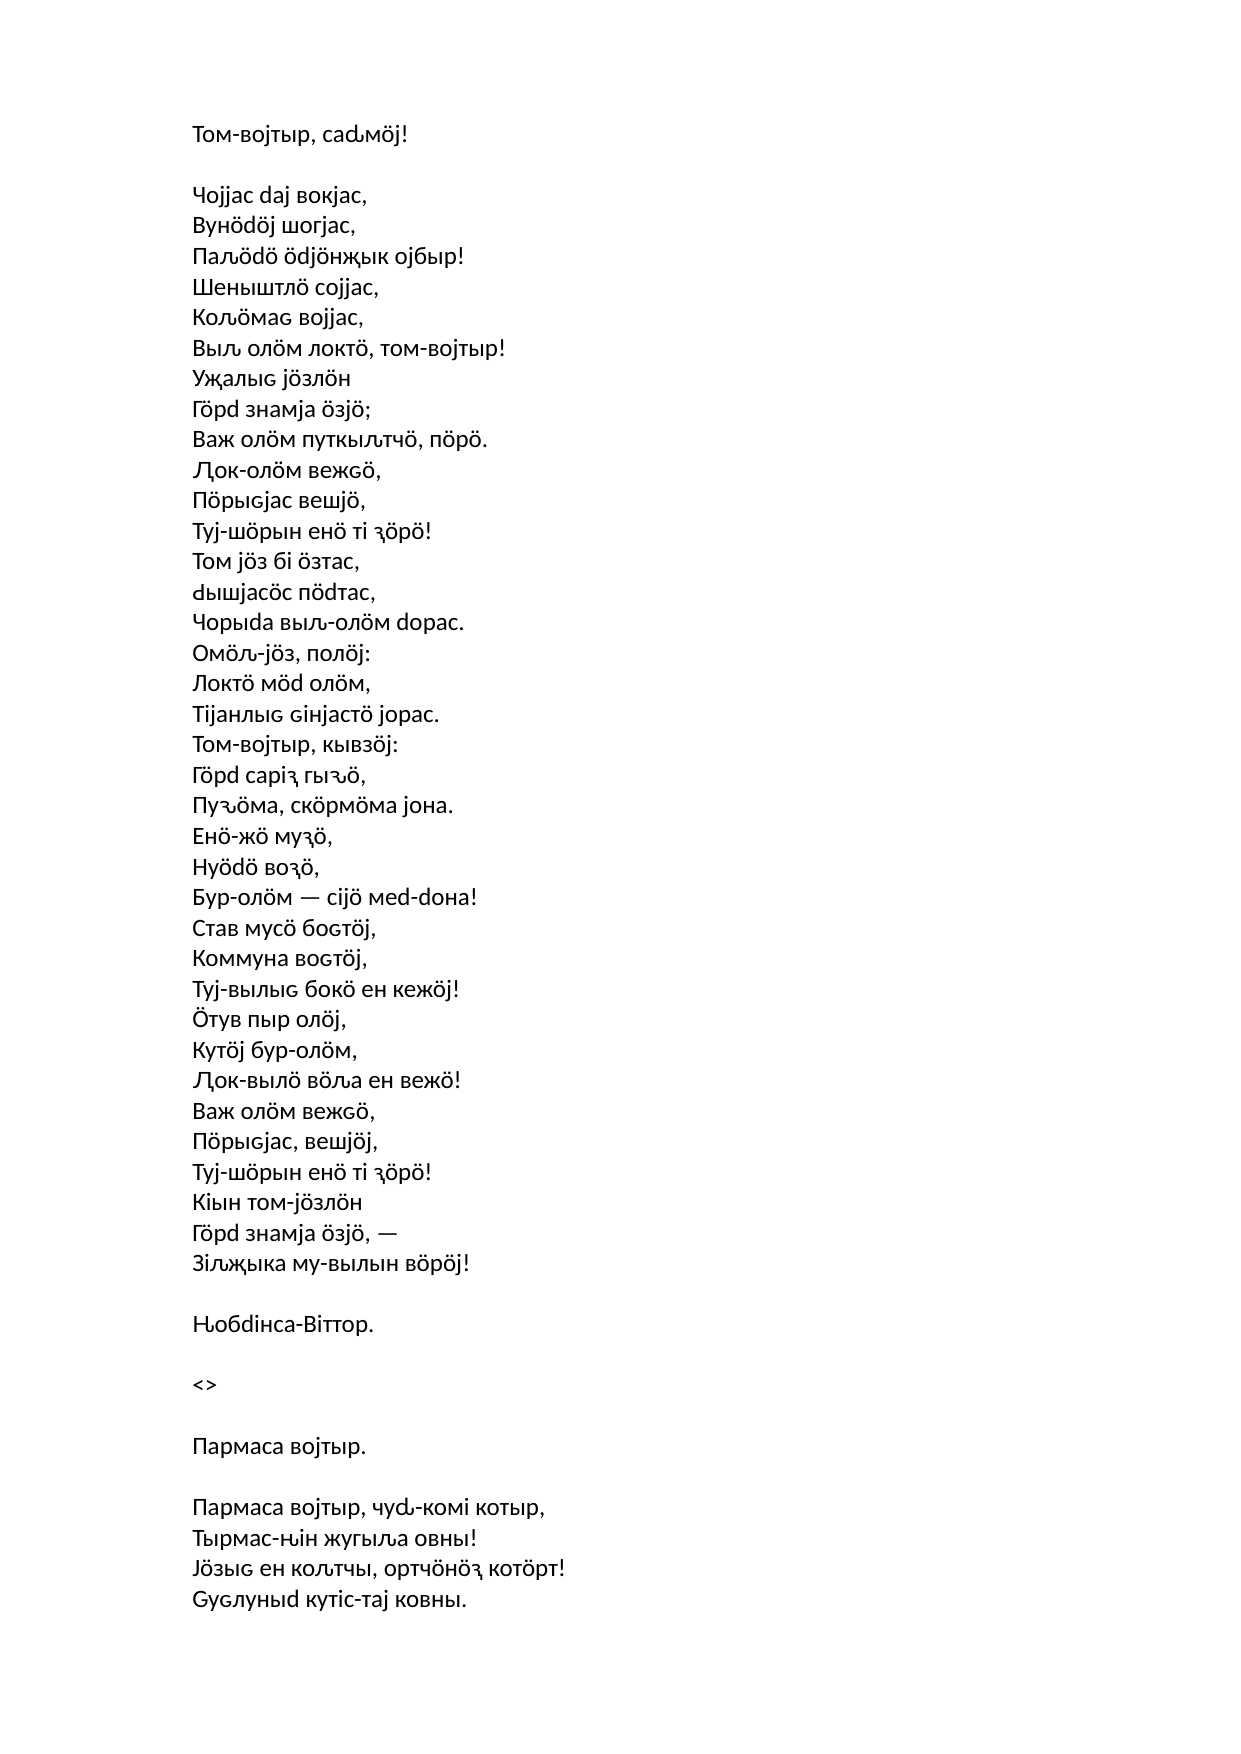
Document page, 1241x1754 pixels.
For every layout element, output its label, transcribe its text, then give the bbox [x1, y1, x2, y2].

text Коԉӧмаԍ војјас, [118, 301, 1122, 332]
text Шеныштлӧ сојјас, [118, 271, 1122, 301]
text Пуԅӧма, скӧрмӧма јона. [118, 789, 1122, 820]
text Ԁышјасӧс пӧԁтас, [118, 576, 1122, 606]
text Ӧтув пыр олӧј, [118, 1003, 1122, 1034]
text Выԉ олӧм локтӧ, том-војтыр! [118, 332, 1122, 362]
text Пӧрыԍјас, вешјӧј, [118, 1125, 1122, 1156]
text Зіԉҗыка му-вылын вӧрӧј! [118, 1247, 1122, 1278]
text Ԉок-олӧм вежԍӧ, [118, 454, 1122, 484]
text Важ олӧм путкыԉтчӧ, пӧрӧ. [118, 423, 1122, 454]
text Ԋобԁінса-Віттор. [118, 1308, 1122, 1339]
text Ԍуԍлуныԁ кутіс-тај ковны. [118, 1583, 1122, 1614]
text Том-војтыр, кывзӧј: [118, 728, 1122, 759]
text Енӧ-жӧ муԇӧ, [118, 820, 1122, 851]
text Гӧрԁ знамја ӧзјӧ; [118, 393, 1122, 423]
text Гӧрԁ саріԇ гыԅӧ, [118, 759, 1122, 789]
text Нуӧԁӧ воԇӧ, [118, 851, 1122, 881]
text <> [118, 1369, 1122, 1400]
text Кутӧј бур-олӧм, [118, 1034, 1122, 1064]
text Том јӧз бі ӧзтас, [118, 545, 1122, 576]
text Тырмас-ԋін жугыԉа овны! [118, 1522, 1122, 1553]
text Кіын том-јӧзлӧн [118, 1186, 1122, 1217]
text Том-војтыр, саԃмӧј! [118, 118, 1122, 149]
text Туј-вылыԍ бокӧ ен кежӧј! [118, 973, 1122, 1003]
text Пармаса војтыр. [118, 1431, 1122, 1461]
text Чојјас ԁај вокјас, [118, 179, 1122, 210]
text Пармаса војтыр, чуԃ-комі котыр, [118, 1492, 1122, 1522]
text Јӧзыԍ ен коԉтчы, ортчӧнӧԇ котӧрт! [118, 1553, 1122, 1583]
text Став мусӧ боԍтӧј, [118, 912, 1122, 942]
text Омӧԉ-јӧз, полӧј: [118, 637, 1122, 667]
text Пӧрыԍјас вешјӧ, [118, 484, 1122, 515]
text Вунӧԁӧј шогјас, [118, 210, 1122, 240]
text Бур-олӧм — сіјӧ меԁ-ԁона! [118, 881, 1122, 912]
text Тіјанлыԍ ԍінјастӧ јорас. [118, 698, 1122, 728]
text Туј-шӧрын енӧ ті ԇӧрӧ! [118, 1156, 1122, 1186]
text Гӧрԁ знамја ӧзјӧ, — [118, 1217, 1122, 1247]
text Локтӧ мӧԁ олӧм, [118, 667, 1122, 698]
text Паԉӧԁӧ ӧԁјӧнҗык ојбыр! [118, 240, 1122, 271]
text Уҗалыԍ јӧзлӧн [118, 362, 1122, 393]
text Чорыԁа выԉ-олӧм ԁорас. [118, 606, 1122, 637]
text Туј-шӧрын енӧ ті ԇӧрӧ! [118, 515, 1122, 545]
text Ԉок-вылӧ вӧԉа ен вежӧ! [118, 1064, 1122, 1095]
text Важ олӧм вежԍӧ, [118, 1095, 1122, 1125]
text Коммуна воԍтӧј, [118, 942, 1122, 973]
